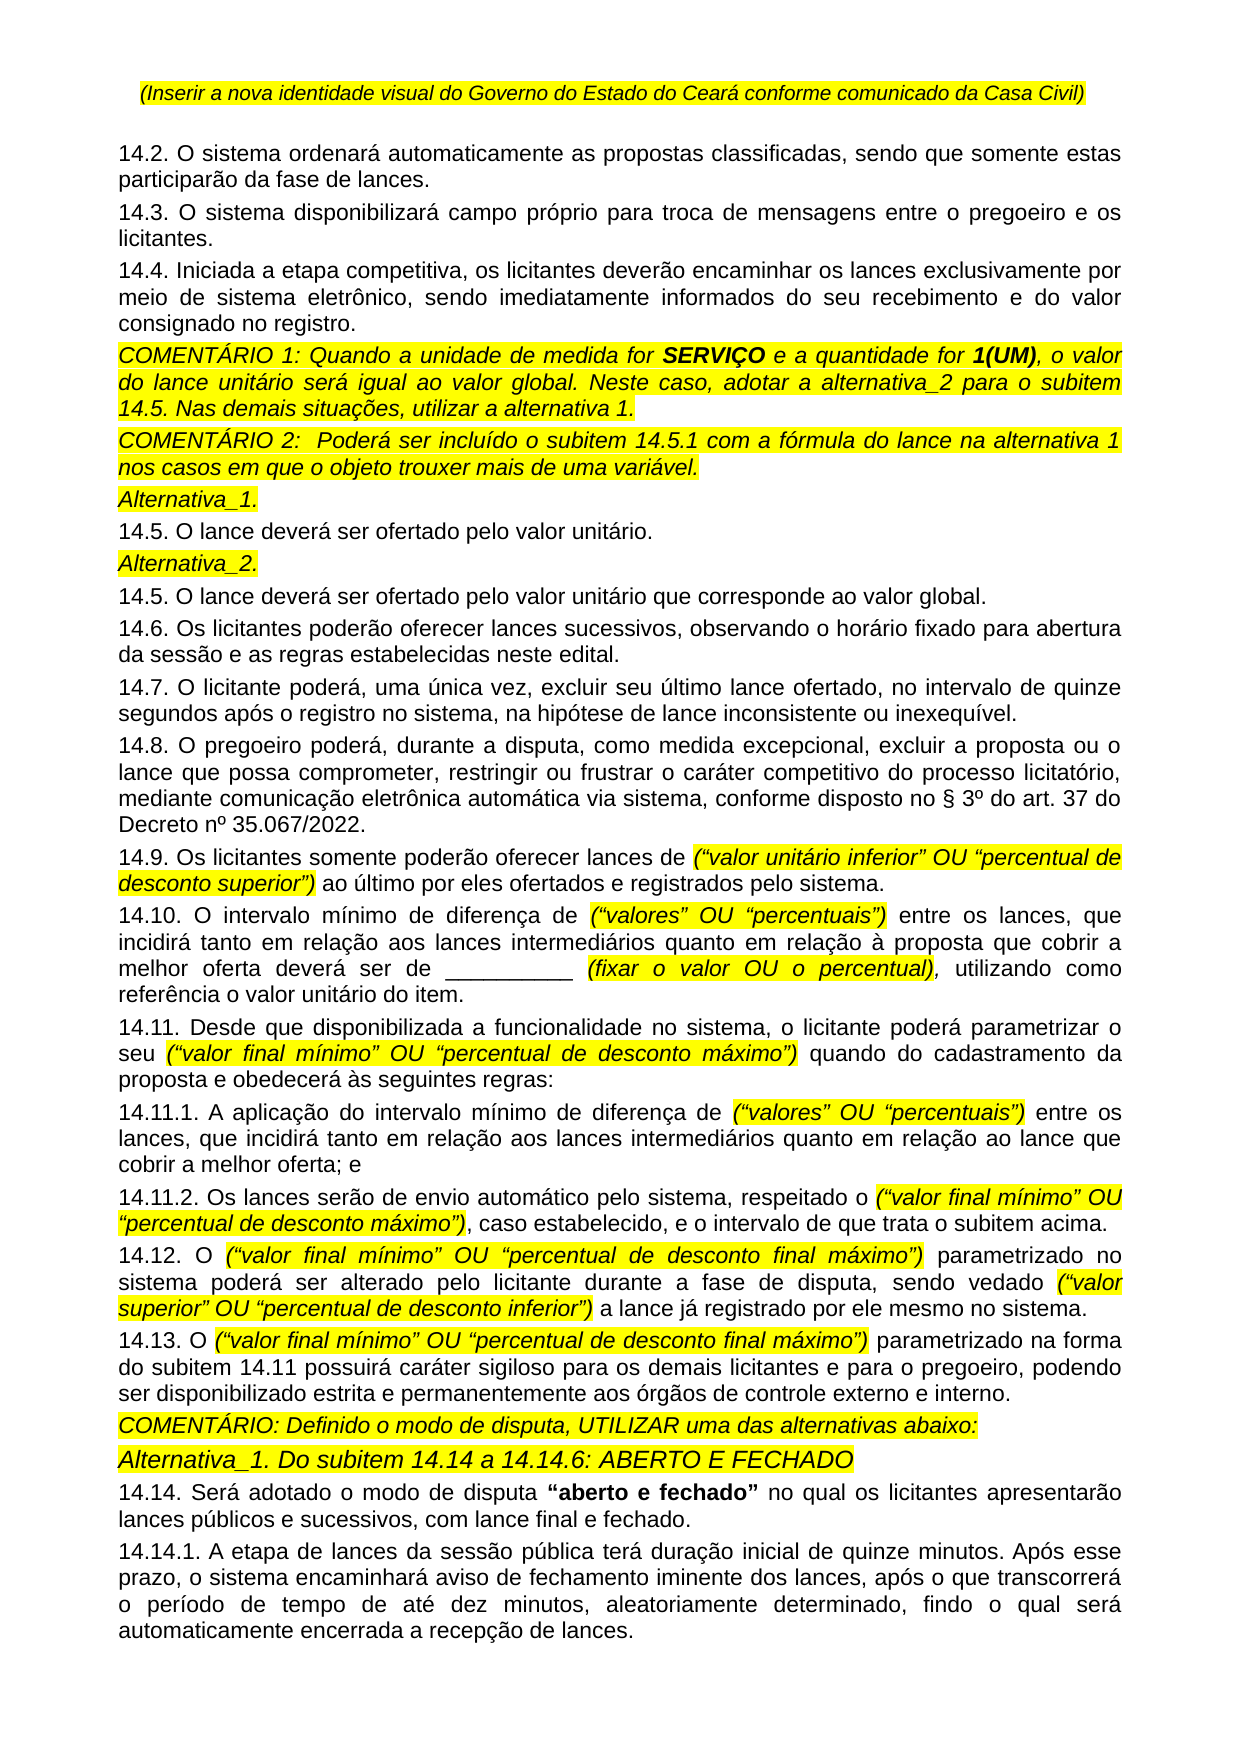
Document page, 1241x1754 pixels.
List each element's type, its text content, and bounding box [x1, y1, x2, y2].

text Alternativa_2. [118, 550, 1122, 577]
text 14.14. Será adotado o modo de disputa “aberto e fechado” no qual os licitantes apresentarão lances públicos e sucessivos, com lance final e fechado. [118, 1479, 1122, 1532]
text COMENTÁRIO 1: Quando a unidade de medida for SERVIÇO e a quantidade for 1(UM), o valor do lance unitário será igual ao valor global. Neste caso, adotar a alternativa_2 para o subitem 14.5. Nas demais situações, utilizar a alternativa 1. [118, 342, 1122, 421]
text 14.5. O lance deverá ser ofertado pelo valor unitário que corresponde ao valor global. [118, 583, 1122, 609]
text 14.11.2. Os lances serão de envio automático pelo sistema, respeitado o (“valor final mínimo” OU “percentual de desconto máximo”), caso estabelecido, e o intervalo de que trata o subitem acima. [118, 1184, 1122, 1236]
text 14.9. Os licitantes somente poderão oferecer lances de (“valor unitário inferior” OU “percentual de desconto superior”) ao último por eles ofertados e registrados pelo sistema. [118, 844, 1122, 896]
text 14.10. O intervalo mínimo de diferença de (“valores” OU “percentuais”) entre os lances, que incidirá tanto em relação aos lances intermediários quanto em relação à proposta que cobrir a melhor oferta deverá ser de __________ (fixar o valor OU o percentual), utilizando como referência o valor unitário do item. [118, 902, 1122, 1008]
text 14.11.1. A aplicação do intervalo mínimo de diferença de (“valores” OU “percentuais”) entre os lances, que incidirá tanto em relação aos lances intermediários quanto em relação ao lance que cobrir a melhor oferta; e [118, 1099, 1122, 1178]
text 14.14.1. A etapa de lances da sessão pública terá duração inicial de quinze minutos. Após esse prazo, o sistema encaminhará aviso de fechamento iminente dos lances, após o que transcorrerá o período de tempo de até dez minutos, aleatoriamente determinado, findo o qual será automaticamente encerrada a recepção de lances. [118, 1538, 1122, 1643]
text 14.11. Desde que disponibilizada a funcionalidade no sistema, o licitante poderá parametrizar o seu (“valor final mínimo” OU “percentual de desconto máximo”) quando do cadastramento da proposta e obedecerá às seguintes regras: [118, 1014, 1122, 1093]
text 14.5. O lance deverá ser ofertado pelo valor unitário. [118, 518, 1122, 544]
text 14.4. Iniciada a etapa competitiva, os licitantes deverão encaminhar os lances exclusivamente por meio de sistema eletrônico, sendo imediatamente informados do seu recebimento e do valor consignado no registro. [118, 257, 1122, 336]
text Alternativa_1. [118, 486, 1122, 512]
text 14.12. O (“valor final mínimo” OU “percentual de desconto final máximo”) parametrizado no sistema poderá ser alterado pelo licitante durante a fase de disputa, sendo vedado (“valor superior” OU “percentual de desconto inferior”) a lance já registrado por ele mesmo no sistema. [118, 1242, 1122, 1321]
text 14.13. O (“valor final mínimo” OU “percentual de desconto final máximo”) parametrizado na forma do subitem 14.11 possuirá caráter sigiloso para os demais licitantes e para o pregoeiro, podendo ser disponibilizado estrita e permanentemente aos órgãos de controle externo e interno. [118, 1327, 1122, 1406]
text 14.6. Os licitantes poderão oferecer lances sucessivos, observando o horário fixado para abertura da sessão e as regras estabelecidas neste edital. [118, 615, 1122, 668]
text COMENTÁRIO 2: Poderá ser incluído o subitem 14.5.1 com a fórmula do lance na alternativa 1 nos casos em que o objeto trouxer mais de uma variável. [118, 427, 1122, 480]
text 14.7. O licitante poderá, uma única vez, excluir seu último lance ofertado, no intervalo de quinze segundos após o registro no sistema, na hipótese de lance inconsistente ou inexequível. [118, 674, 1122, 726]
text 14.2. O sistema ordenará automaticamente as propostas classificadas, sendo que somente estas participarão da fase de lances. [118, 140, 1122, 193]
text 14.8. O pregoeiro poderá, durante a disputa, como medida excepcional, excluir a proposta ou o lance que possa comprometer, restringir ou frustrar o caráter competitivo do processo licitatório, mediante comunicação eletrônica automática via sistema, conforme disposto no § 3º do art. 37 do Decreto nº 35.067/2022. [118, 732, 1122, 838]
text 14.3. O sistema disponibilizará campo próprio para troca de mensagens entre o pregoeiro e os licitantes. [118, 198, 1122, 251]
text COMENTÁRIO: Definido o modo de disputa, UTILIZAR uma das alternativas abaixo: [118, 1412, 1122, 1439]
text Alternativa_1. Do subitem 14.14 a 14.14.6: ABERTO E FECHADO [118, 1444, 1122, 1473]
